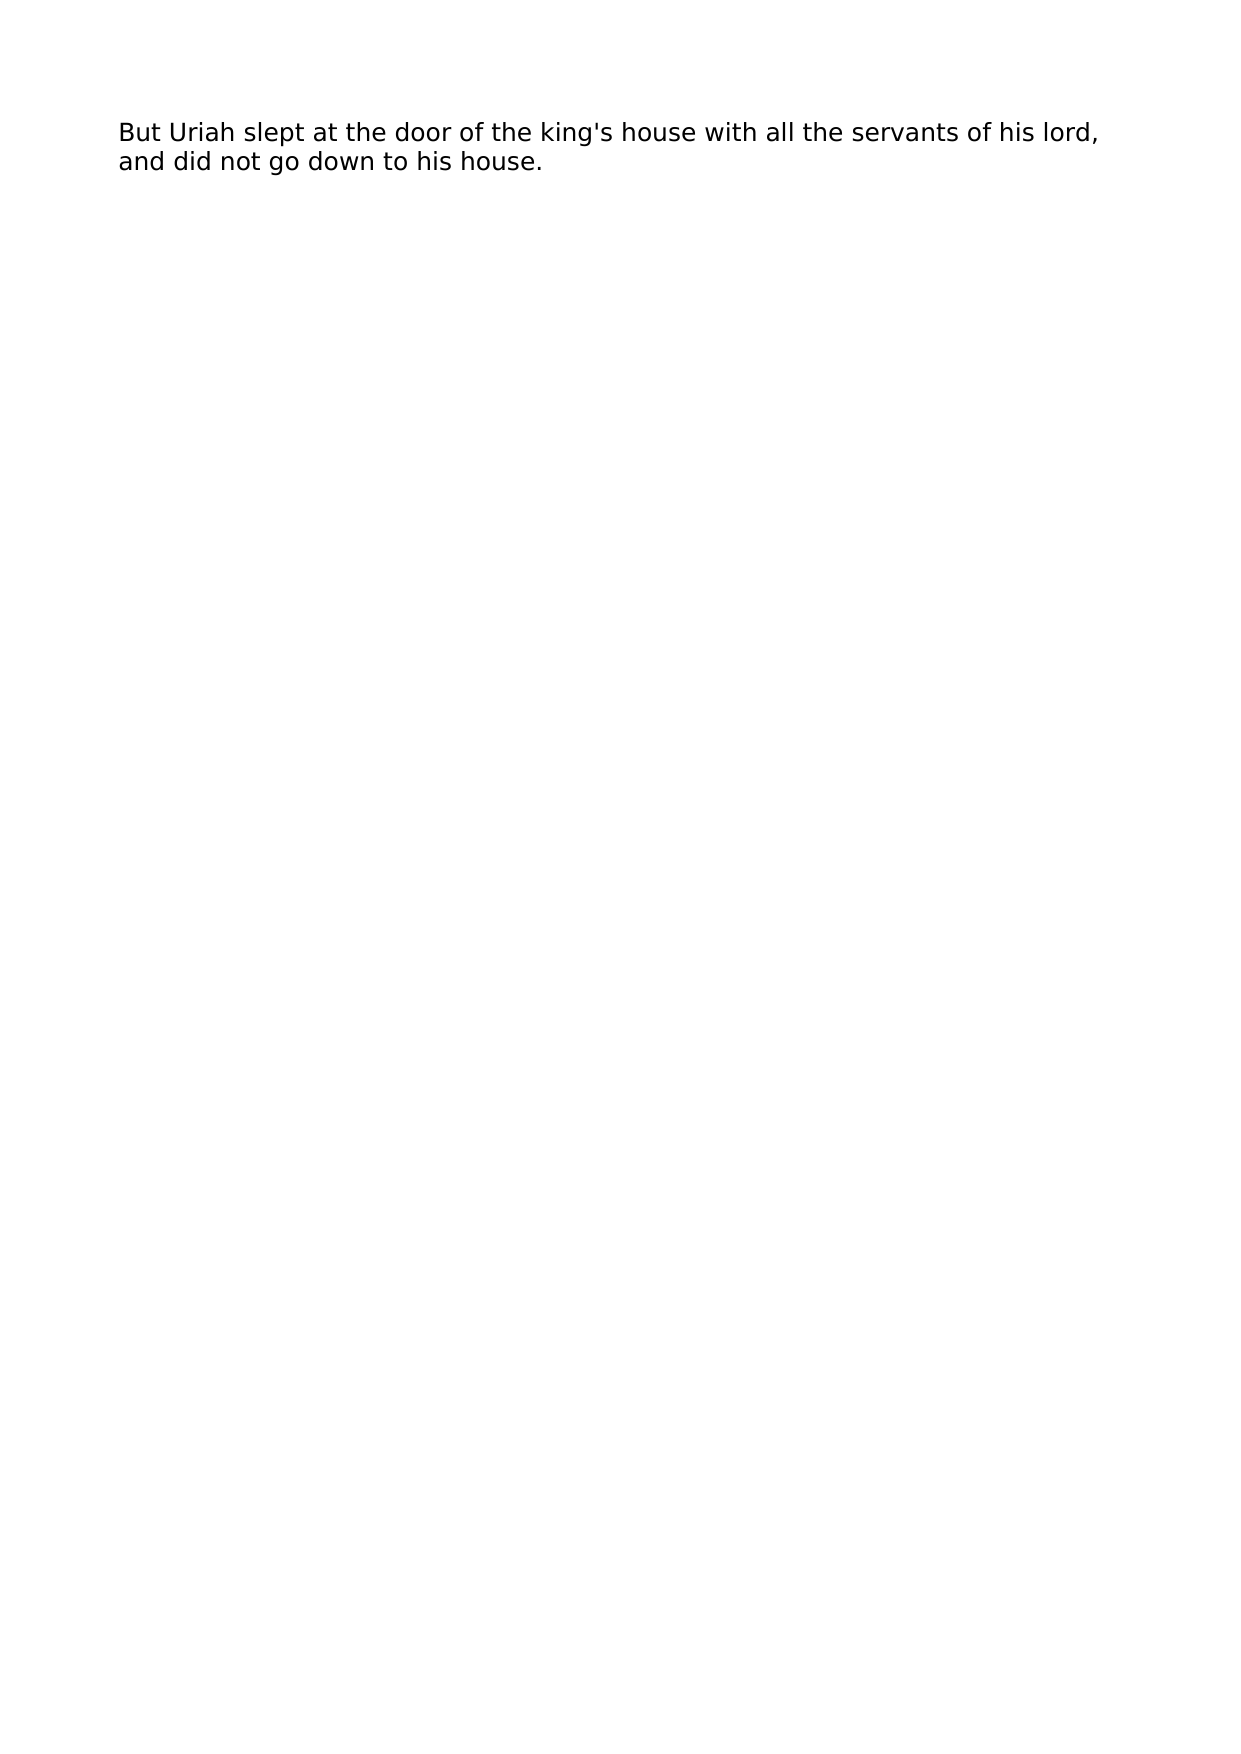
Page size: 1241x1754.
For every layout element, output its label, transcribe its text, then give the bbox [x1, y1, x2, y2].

text But Uriah slept at the door of the king's house with all the servants of his lord, and did not go down to his house. [118, 118, 1122, 176]
